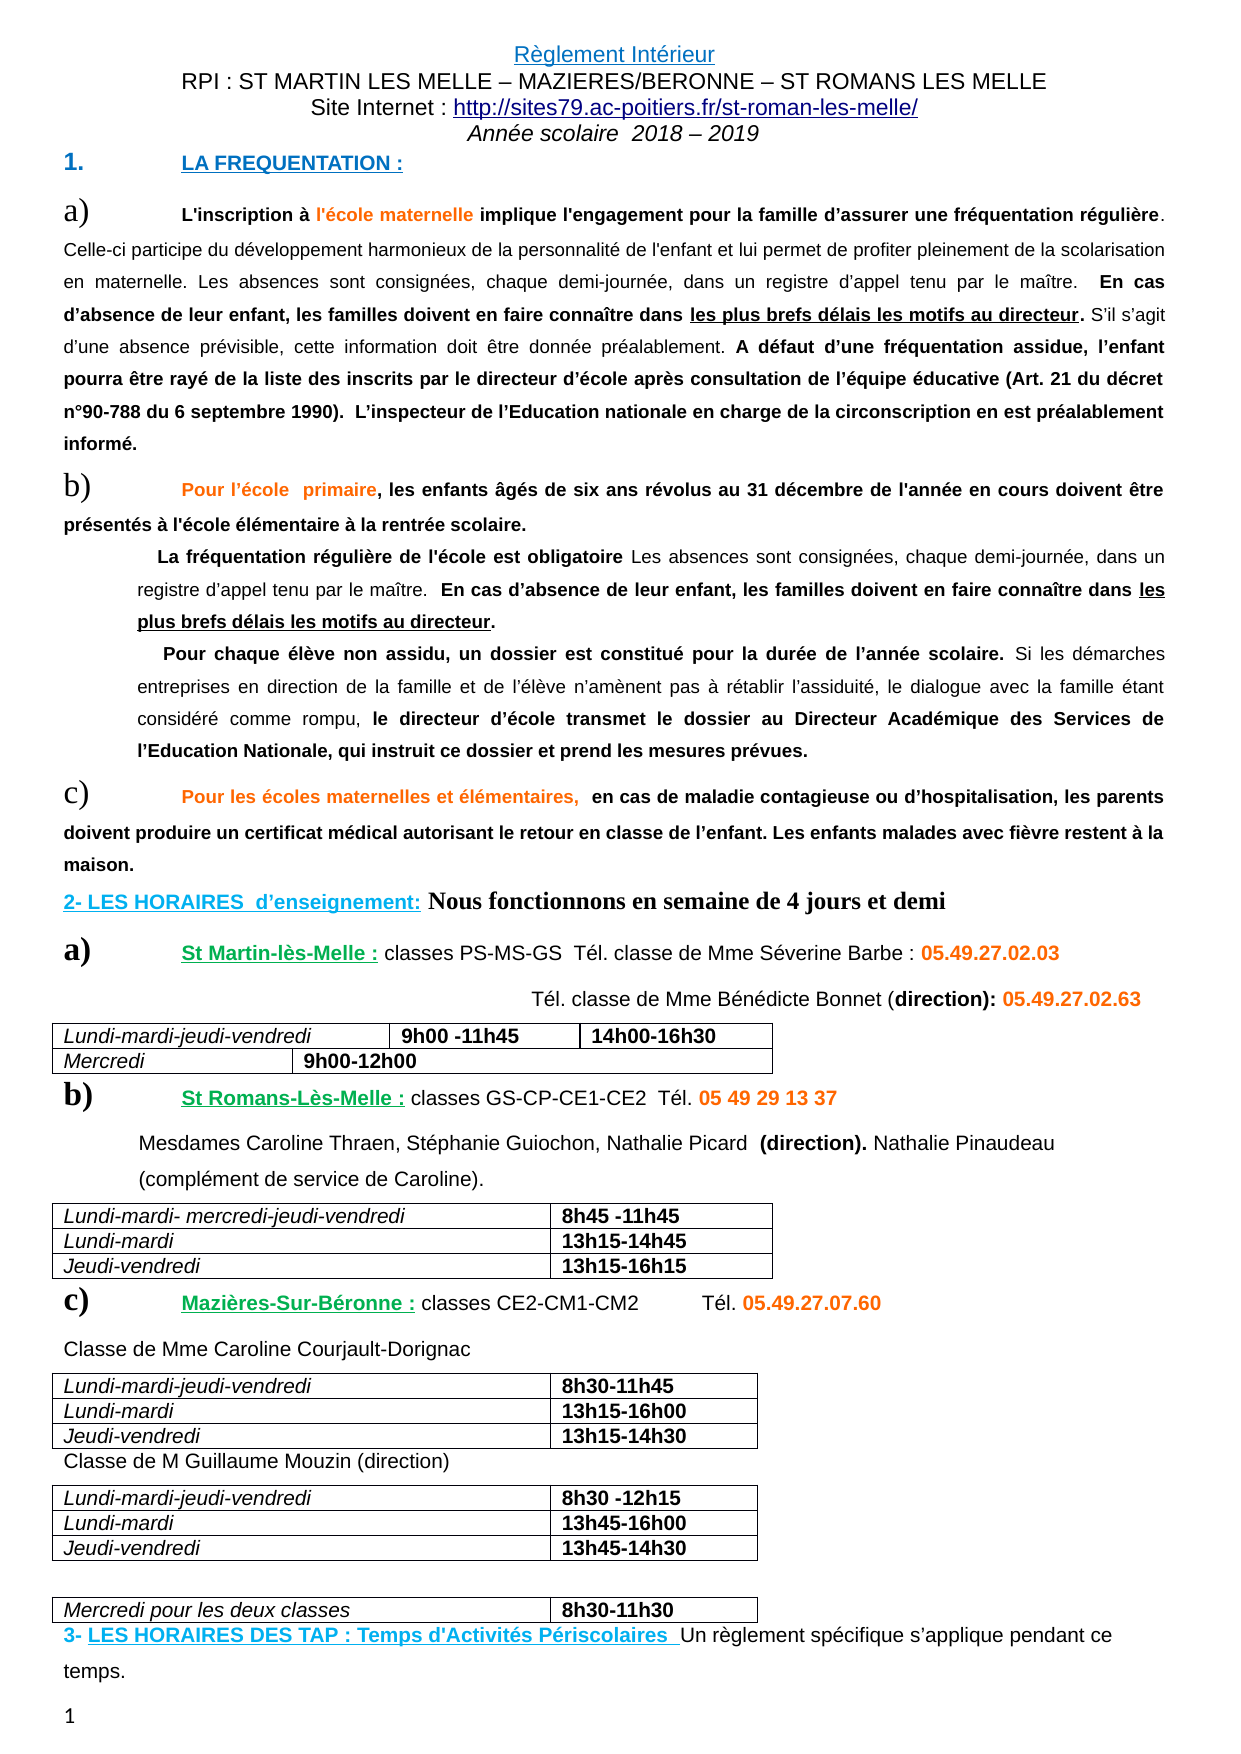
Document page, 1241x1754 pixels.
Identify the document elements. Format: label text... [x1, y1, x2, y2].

list L'inscription à l'école maternelle implique l'engagement pour la famille d’assurer une fréquentation régulière. Celle-ci participe du développement harmonieux de la personnalité de l'enfant et lui permet de profiter pleinement de la scolarisation en maternelle. Les absences sont consignées, chaque demi-journée, dans un registre d’appel tenu par le maître. En cas d’absence de leur enfant, les familles doivent en faire connaître dans les plus brefs délais les motifs au directeur. S’il s’agit d’une absence prévisible, cette information doit être donnée préalablement. A défaut d’une fréquentation assidue, l’enfant pourra être rayé de la liste des inscrits par le directeur d’école après consultation de l’équipe éducative (Art. 21 du décret n°90-788 du 6 septembre 1990). L’inspecteur de l’Education nationale en charge de la circonscription en est préalablement informé. [63, 190, 1165, 454]
table_header Lundi-mardi-jeudi-vendredi [53, 1486, 550, 1509]
text Année scolaire 2018 – 2019 [63, 120, 1165, 147]
table_cell 13h15-14h30 [551, 1424, 757, 1448]
list St Martin-lès-Melle : classes PS-MS-GS Tél. classe de Mme Séverine Barbe : 05.49.27.02.03 [63, 929, 1165, 968]
table_header 8h30-11h45 [551, 1374, 757, 1398]
text 3- LES HORAIRES DES TAP : Temps d'Activités Périscolaires Un règlement spécifique s’applique pendant ce temps. [63, 1623, 1165, 1682]
table_cell Jeudi-vendredi [53, 1536, 550, 1559]
list Tél. classe de Mme Bénédicte Bonnet (direction): 05.49.27.02.63 [138, 987, 1165, 1011]
text La fréquentation régulière de l'école est obligatoire Les absences sont consignées, chaque demi-journée, dans un registre d’appel tenu par le maître. En cas d’absence de leur enfant, les familles doivent en faire connaître dans les plus brefs délais les motifs au directeur. [63, 546, 1165, 632]
table_cell 9h00-12h00 [293, 1049, 772, 1073]
text 2- LES HORAIRES d’enseignement: Nous fonctionnons en semaine de 4 jours et demi [63, 886, 1165, 915]
table_cell 13h15-14h45 [551, 1229, 772, 1253]
table_header 9h00 -11h45 [390, 1024, 579, 1048]
text Classe de Mme Caroline Courjault-Dorignac [63, 1337, 1165, 1361]
table_cell Lundi-mardi [53, 1229, 550, 1253]
table_header Lundi-mardi-jeudi-vendredi [53, 1374, 550, 1398]
table_header Mercredi pour les deux classes [53, 1598, 550, 1622]
table_cell Jeudi-vendredi [53, 1254, 550, 1278]
subtitle Règlement Intérieur [63, 41, 1165, 68]
text Classe de M Guillaume Mouzin (direction) [63, 1449, 1165, 1473]
list Pour les écoles maternelles et élémentaires, en cas de maladie contagieuse ou d’hospitalisation, les parents doivent produire un certificat médical autorisant le retour en classe de l’enfant. Les enfants malades avec fièvre restent à la maison. [63, 772, 1165, 875]
list Mesdames Caroline Thraen, Stéphanie Guiochon, Nathalie Picard (direction). Nathalie Pinaudeau (complément de service de Caroline). [138, 1131, 1165, 1191]
table_header Lundi-mardi-jeudi-vendredi [53, 1024, 389, 1048]
list LA FREQUENTATION : [63, 147, 1165, 176]
table_cell Lundi-mardi [53, 1399, 550, 1423]
text Pour chaque élève non assidu, un dossier est constitué pour la durée de l’année scolaire. Si les démarches entreprises en direction de la famille et de l’élève n’amènent pas à rétablir l’assiduité, le dialogue avec la famille étant considéré comme rompu, le directeur d’école transmet le dossier au Directeur Académique des Services de l’Education Nationale, qui instruit ce dossier et prend les mesures prévues. [63, 643, 1165, 762]
list St Romans-Lès-Melle : classes GS-CP-CE1-CE2 Tél. 05 49 29 13 37 [63, 1074, 1165, 1112]
table_cell 13h45-14h30 [551, 1536, 757, 1559]
table_cell Jeudi-vendredi [53, 1424, 550, 1448]
table_header 8h30 -12h15 [551, 1486, 757, 1509]
text RPI : ST MARTIN LES MELLE – MAZIERES/BERONNE – ST ROMANS LES MELLE [63, 68, 1165, 94]
table_header 8h30-11h30 [551, 1598, 757, 1622]
table_cell 13h15-16h00 [551, 1399, 757, 1423]
table_header Lundi-mardi- mercredi-jeudi-vendredi [53, 1204, 550, 1228]
table_header 14h00-16h30 [581, 1024, 772, 1048]
table_cell Lundi-mardi [53, 1511, 550, 1534]
text Site Internet : http://sites79.ac-poitiers.fr/st-roman-les-melle/ [63, 94, 1165, 120]
list Mazières-Sur-Béronne : classes CE2-CM1-CM2 Tél. 05.49.27.07.60 [63, 1279, 1165, 1317]
table_header 8h45 -11h45 [551, 1204, 772, 1228]
table_cell 13h45-16h00 [551, 1511, 757, 1534]
table_cell Mercredi [53, 1049, 292, 1073]
table_cell 13h15-16h15 [551, 1254, 772, 1278]
list Pour l’école primaire, les enfants âgés de six ans révolus au 31 décembre de l'année en cours doivent être présentés à l'école élémentaire à la rentrée scolaire. [63, 465, 1165, 536]
